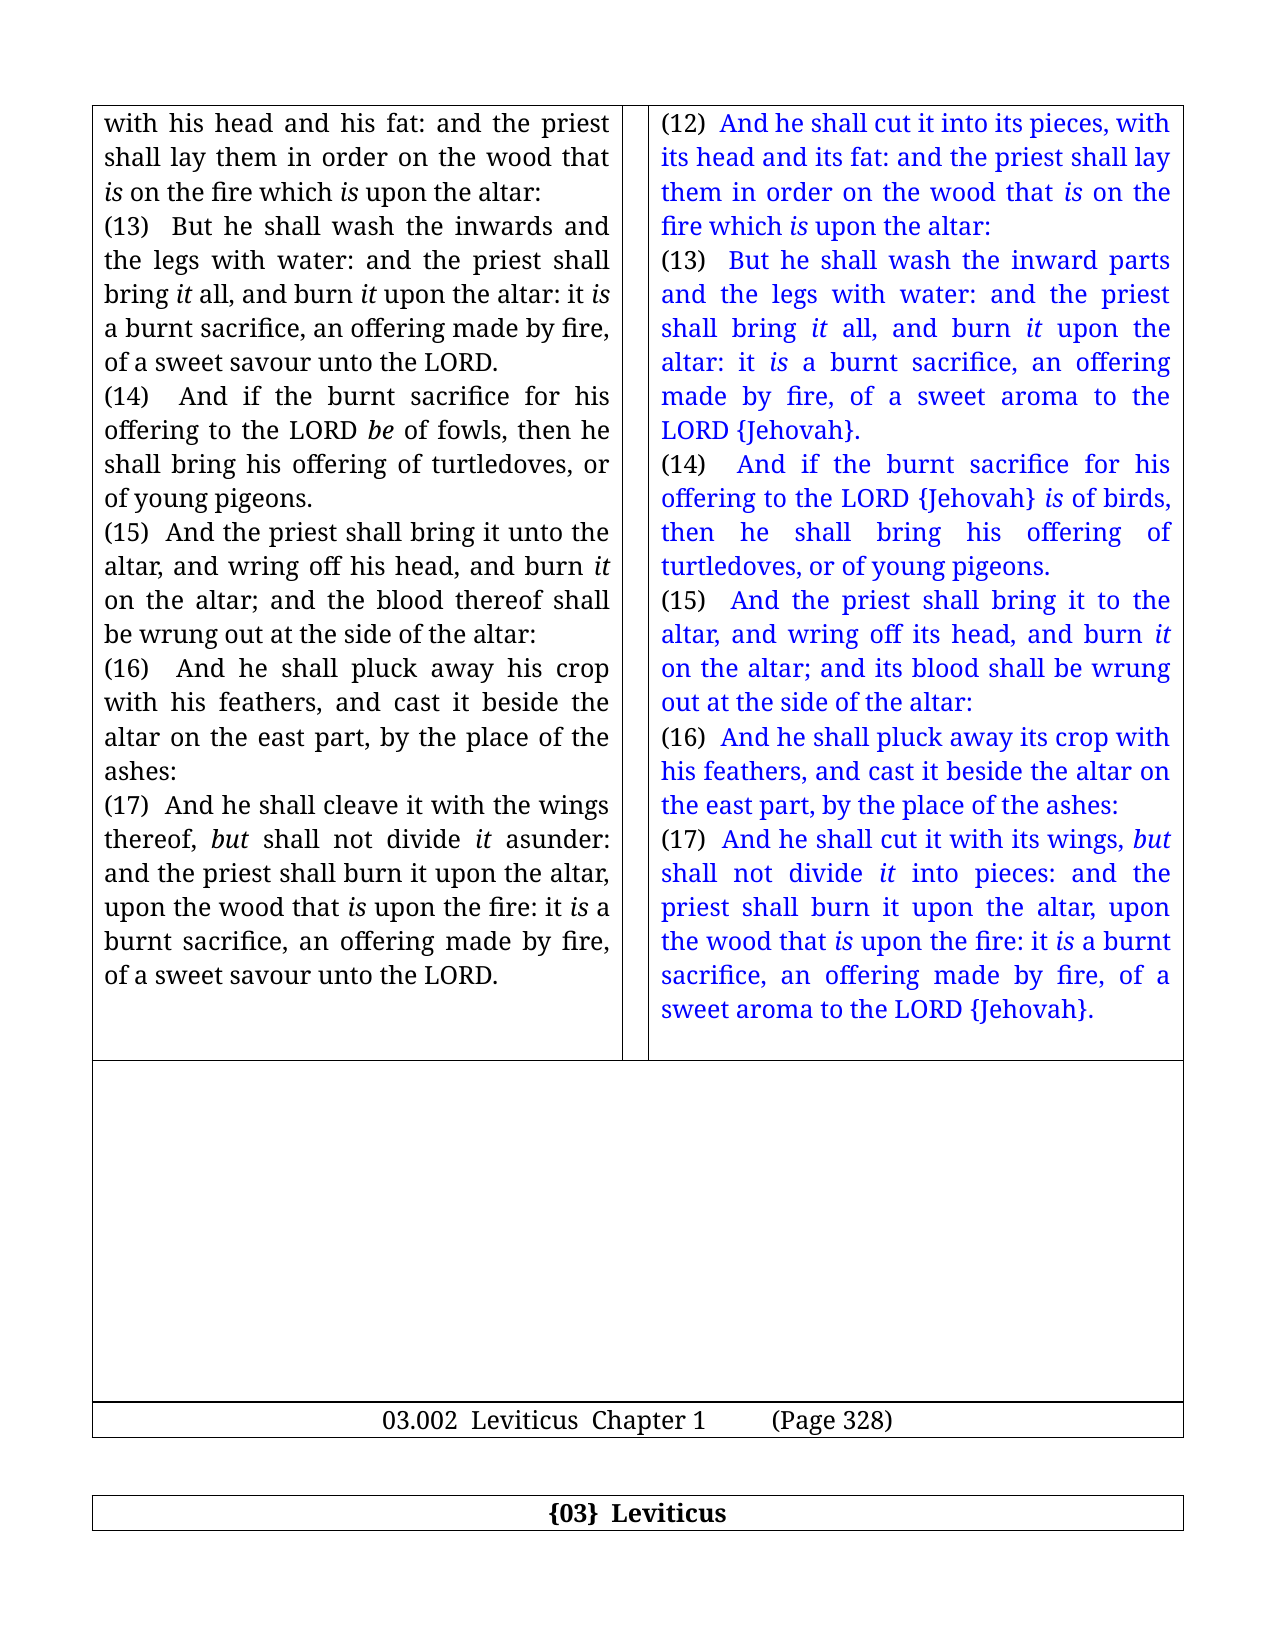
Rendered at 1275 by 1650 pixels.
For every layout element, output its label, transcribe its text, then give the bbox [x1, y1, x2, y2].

table_cell [93, 1061, 1183, 1401]
table_cell (12) And he shall cut it into its pieces, with its head and its fat: and the priest shall lay them in order on the wood that is on the fire which is upon the altar: (13) But he shall wash the inward parts and the legs with water: and the priest shall bring it all, and burn it upon the altar: it is a burnt sacrifice, an offering made by fire, of a sweet aroma to the LORD {Jehovah}. (14) And if the burnt sacrifice for his offering to the LORD {Jehovah} is of birds, then he shall bring his offering of turtledoves, or of young pigeons. (15) And the priest shall bring it to the altar, and wring off its head, and burn it on the altar; and its blood shall be wrung out at the side of the altar: (16) And he shall pluck away its crop with his feathers, and cast it beside the altar on the east part, by the place of the ashes: (17) And he shall cut it with its wings, but shall not divide it into pieces: and the priest shall burn it upon the altar, upon the wood that is upon the fire: it is a burnt sacrifice, an offering made by fire, of a sweet aroma to the LORD {Jehovah}. [649, 106, 1183, 1060]
table_cell 03.002 Leviticus Chapter 1 (Page 328) [93, 1403, 1183, 1437]
table_header {03} Leviticus [93, 1496, 1183, 1530]
table_cell [623, 106, 648, 1060]
table_cell with his head and his fat: and the priest shall lay them in order on the wood that is on the fire which is upon the altar: (13) But he shall wash the inwards and the legs with water: and the priest shall bring it all, and burn it upon the altar: it is a burnt sacrifice, an offering made by fire, of a sweet savour unto the LORD. (14) And if the burnt sacrifice for his offering to the LORD be of fowls, then he shall bring his offering of turtledoves, or of young pigeons. (15) And the priest shall bring it unto the altar, and wring off his head, and burn it on the altar; and the blood thereof shall be wrung out at the side of the altar: (16) And he shall pluck away his crop with his feathers, and cast it beside the altar on the east part, by the place of the ashes: (17) And he shall cleave it with the wings thereof, but shall not divide it asunder: and the priest shall burn it upon the altar, upon the wood that is upon the fire: it is a burnt sacrifice, an offering made by fire, of a sweet savour unto the LORD. [93, 106, 622, 1060]
